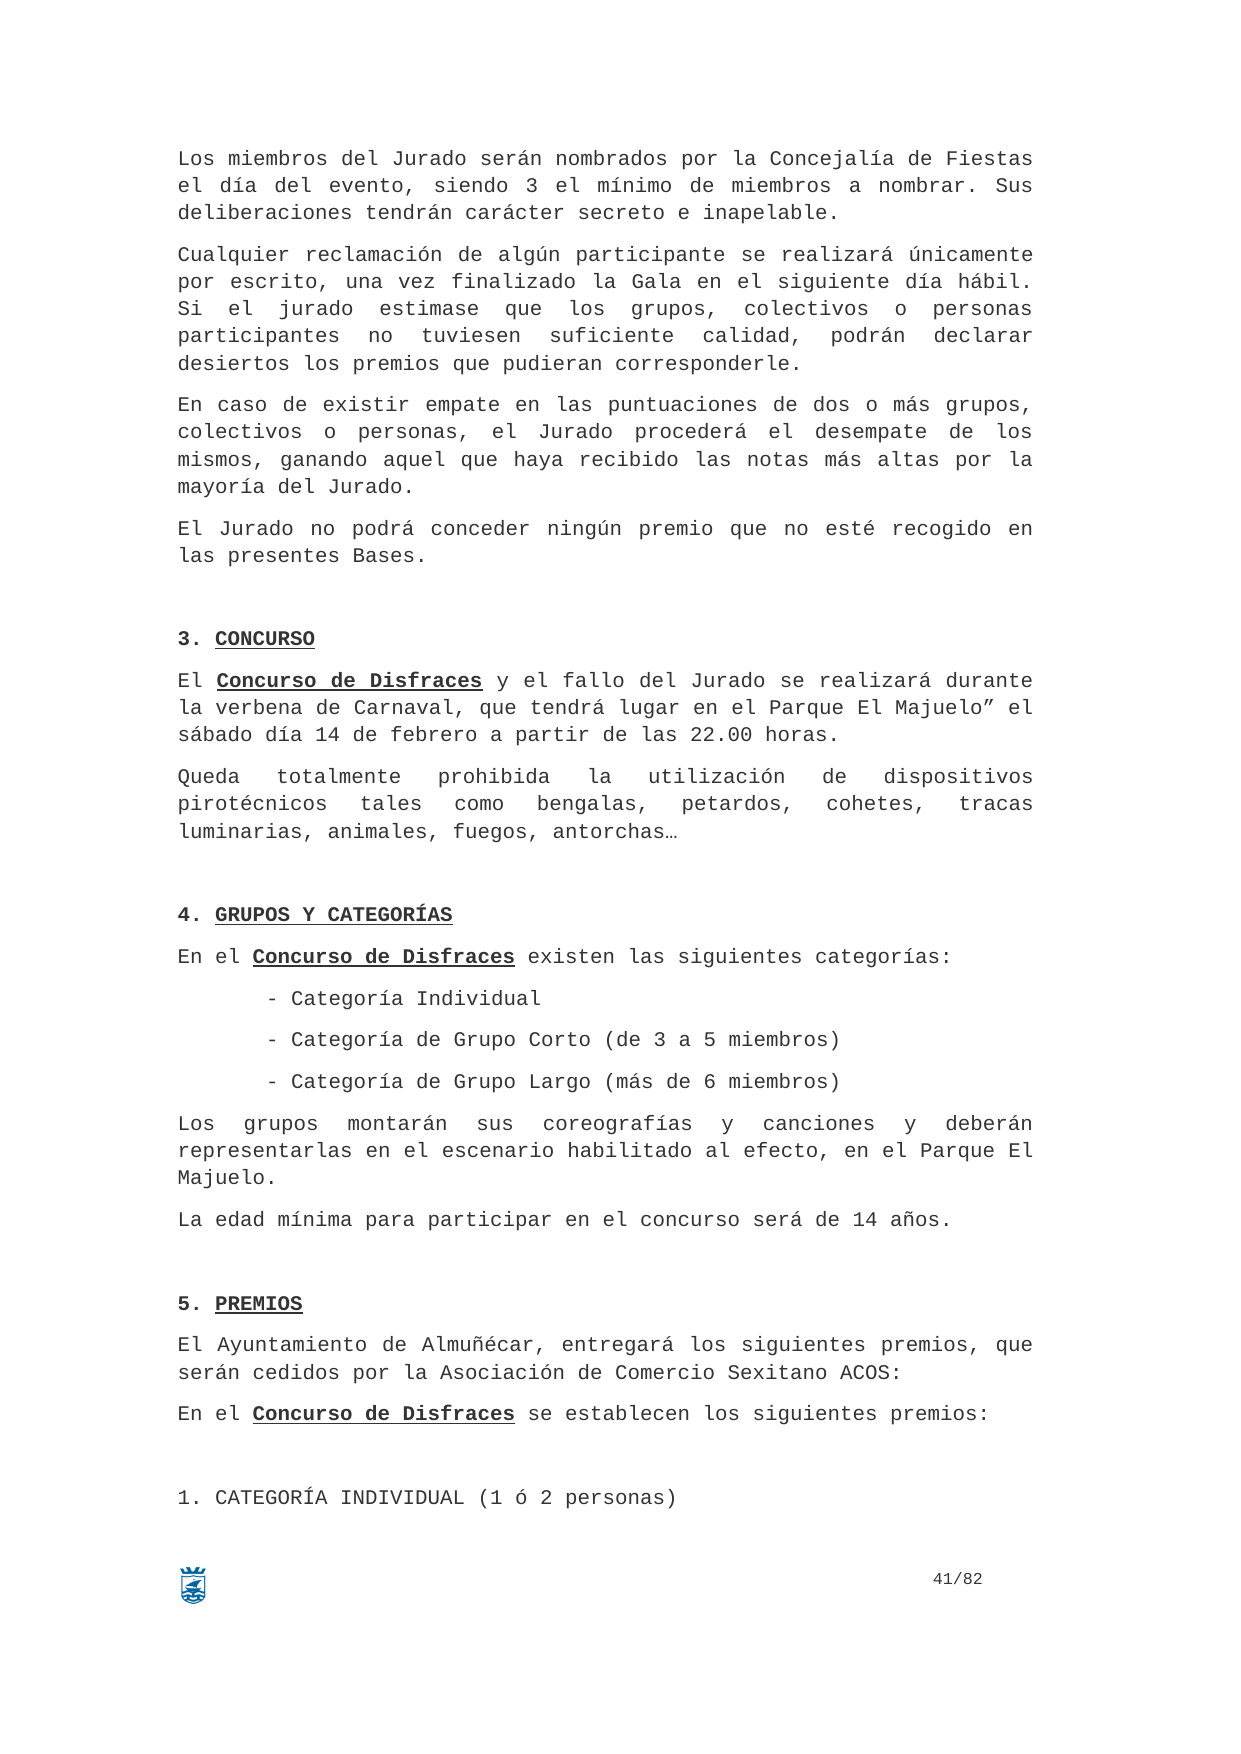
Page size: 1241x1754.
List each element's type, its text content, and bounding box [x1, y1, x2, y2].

text - Categoría de Grupo Largo (más de 6 miembros) [177, 1071, 1033, 1095]
text El Ayuntamiento de Almuñécar, entregará los siguientes premios, que serán cedidos por la Asociación de Comercio Sexitano ACOS: [177, 1334, 1033, 1385]
text En caso de existir empate en las puntuaciones de dos o más grupos, colectivos o personas, el Jurado procederá el desempate de los mismos, ganando aquel que haya recibido las notas más altas por la mayoría del Jurado. [177, 394, 1033, 499]
text Los grupos montarán sus coreografías y canciones y deberán representarlas en el escenario habilitado al efecto, en el Parque El Majuelo. [177, 1113, 1033, 1191]
text 3. CONCURSO [177, 628, 1033, 652]
text El Concurso de Disfraces y el fallo del Jurado se realizará durante la verbena de Carnaval, que tendrá lugar en el Parque El Majuelo” el sábado día 14 de febrero a partir de las 22.00 horas. [177, 670, 1033, 748]
text Los miembros del Jurado serán nombrados por la Concejalía de Fiestas el día del evento, siendo 3 el mínimo de miembros a nombrar. Sus deliberaciones tendrán carácter secreto e inapelable. [177, 148, 1033, 226]
text 5. PREMIOS [177, 1293, 1033, 1316]
text Cualquier reclamación de algún participante se realizará únicamente por escrito, una vez finalizado la Gala en el siguiente día hábil. Si el jurado estimase que los grupos, colectivos o personas participantes no tuviesen suficiente calidad, podrán declarar desiertos los premios que pudieran corresponderle. [177, 244, 1033, 376]
text 1. CATEGORÍA INDIVIDUAL (1 ó 2 personas) [177, 1487, 1033, 1511]
text - Categoría Individual [177, 988, 1033, 1011]
text Queda totalmente prohibida la utilización de dispositivos pirotécnicos tales como bengalas, petardos, cohetes, tracas luminarias, animales, fuegos, antorchas… [177, 766, 1033, 844]
text - Categoría de Grupo Corto (de 3 a 5 miembros) [177, 1029, 1033, 1053]
picture [177, 1562, 208, 1607]
text 4. GRUPOS Y CATEGORÍAS [177, 904, 1033, 928]
text En el Concurso de Disfraces existen las siguientes categorías: [177, 946, 1033, 969]
text La edad mínima para participar en el concurso será de 14 años. [177, 1209, 1033, 1233]
text En el Concurso de Disfraces se establecen los siguientes premios: [177, 1403, 1033, 1427]
text El Jurado no podrá conceder ningún premio que no esté recogido en las presentes Bases. [177, 518, 1033, 568]
